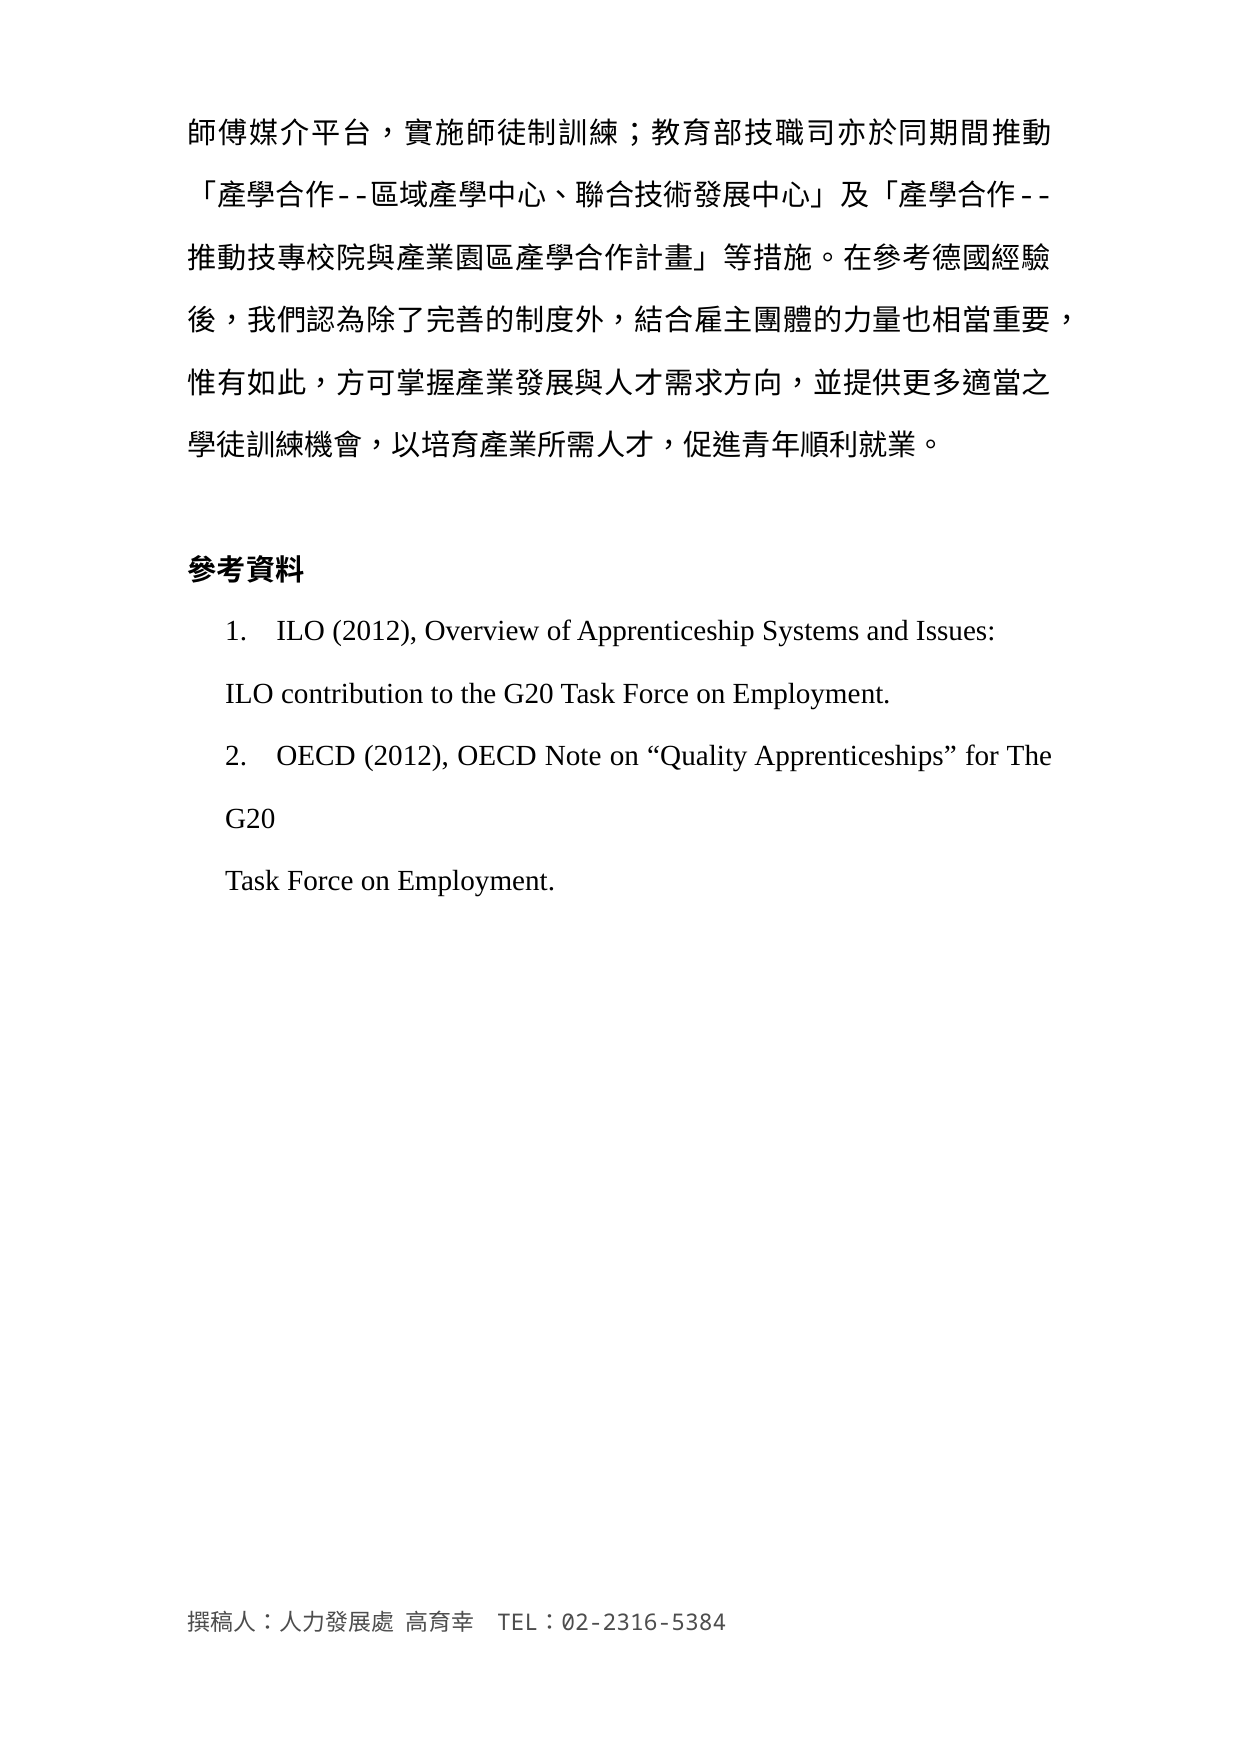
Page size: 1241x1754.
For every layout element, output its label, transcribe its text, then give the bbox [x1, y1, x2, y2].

list OECD (2012), OECD Note on “Quality Apprenticeships” for The G20 [225, 714, 1053, 839]
list ILO (2012), Overview of Apprenticeship Systems and Issues: [225, 589, 1053, 651]
text ILO contribution to the G20 Task Force on Employment. [225, 651, 1053, 714]
text 參考資料 [187, 526, 1053, 589]
text 今(2014)年1月我國失業率已降至4.02%，但15至24歲青年失業率仍高達12.69%。為促進青年就業，我國亦採行類似之學徒制度，例如勞動部去年10月推出「明師高徒計畫」，提供青年與師傅媒介平台，實施師徒制訓練；教育部技職司亦於同期間推動「產學合作--區域產學中心、聯合技術發展中心」及「產學合作--推動技專校院與產業園區產學合作計畫」等措施。在參考德國經驗後，我們認為除了完善的制度外，結合雇主團體的力量也相當重要，惟有如此，方可掌握產業發展與人才需求方向，並提供更多適當之學徒訓練機會，以培育產業所需人才，促進青年順利就業。 [187, 89, 1053, 464]
text Task Force on Employment. [225, 839, 1053, 901]
